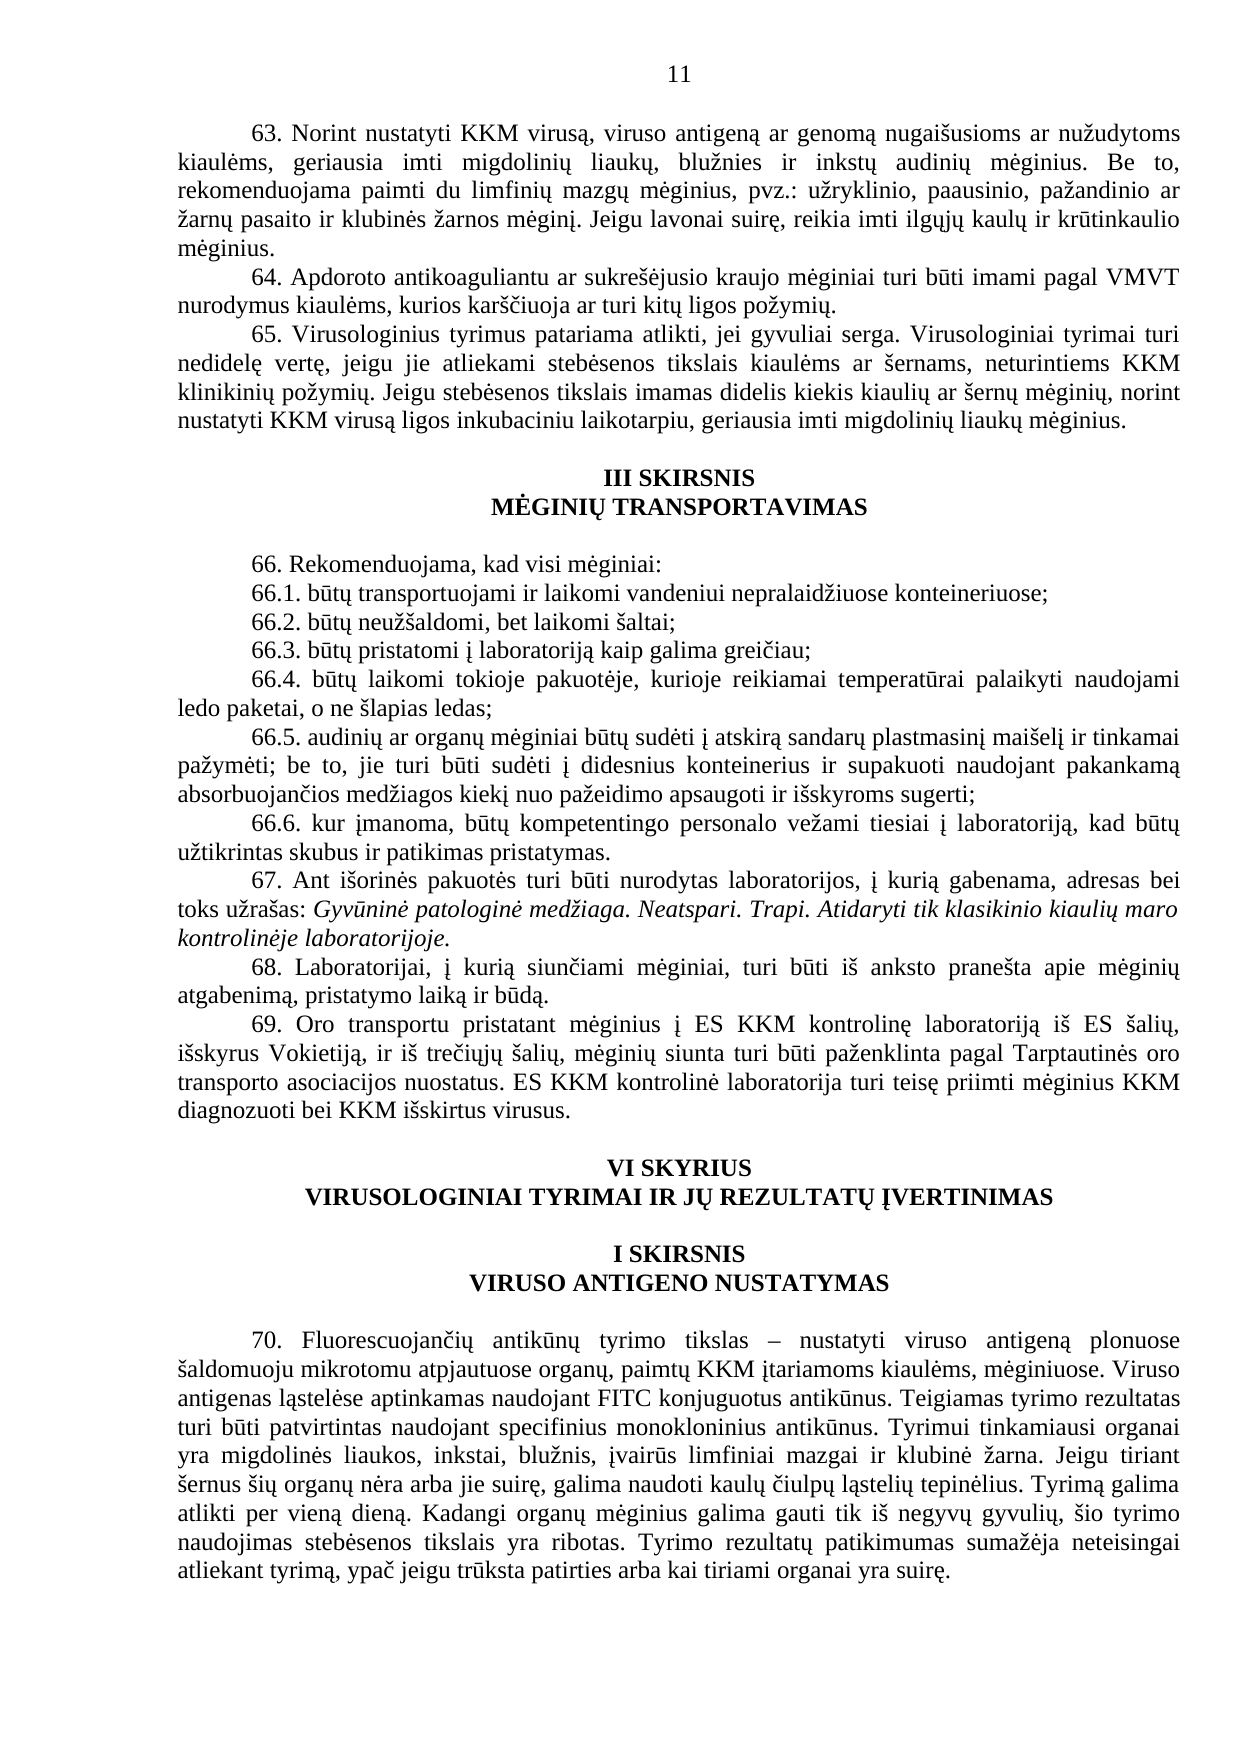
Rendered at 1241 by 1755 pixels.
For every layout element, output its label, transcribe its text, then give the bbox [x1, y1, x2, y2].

text 64. Apdoroto antikoaguliantu ar sukrešėjusio kraujo mėginiai turi būti imami pagal VMVT nurodymus kiaulėms, kurios karščiuoja ar turi kitų ligos požymių. [177, 262, 1181, 319]
text 68. Laboratorijai, į kurią siunčiami mėginiai, turi būti iš anksto pranešta apie mėginių atgabenimą, pristatymo laiką ir būdą. [177, 952, 1181, 1009]
text 66. Rekomenduojama, kad visi mėginiai: [177, 549, 1181, 578]
text 66.1. būtų transportuojami ir laikomi vandeniui nepralaidžiuose konteineriuose; [177, 578, 1181, 607]
text 66.5. audinių ar organų mėginiai būtų sudėti į atskirą sandarų plastmasinį maišelį ir tinkamai pažymėti; be to, jie turi būti sudėti į didesnius konteinerius ir supakuoti naudojant pakankamą absorbuojančios medžiagos kiekį nuo pažeidimo apsaugoti ir išskyroms sugerti; [177, 722, 1181, 808]
text 67. Ant išorinės pakuotės turi būti nurodytas laboratorijos, į kurią gabenama, adresas bei toks užrašas: Gyvūninė patologinė medžiaga. Neatspari. Trapi. Atidaryti tik klasikinio kiaulių maro kontrolinėje laboratorijoje. [177, 866, 1181, 952]
text VIRUSOLOGINIAI TYRIMAI IR JŲ REZULTATŲ ĮVERTINIMAS [177, 1182, 1181, 1211]
text 69. Oro transportu pristatant mėginius į ES KKM kontrolinę laboratoriją iš ES šalių, išskyrus Vokietiją, ir iš trečiųjų šalių, mėginių siunta turi būti paženklinta pagal Tarptautinės oro transporto asociacijos nuostatus. ES KKM kontrolinė laboratorija turi teisę priimti mėginius KKM diagnozuoti bei KKM išskirtus virusus. [177, 1009, 1181, 1124]
text III SKIRSNIS [177, 463, 1181, 492]
text 66.3. būtų pristatomi į laboratoriją kaip galima greičiau; [177, 636, 1181, 664]
text 70. Fluorescuojančių antikūnų tyrimo tikslas – nustatyti viruso antigeną plonuose šaldomuoju mikrotomu atpjautuose organų, paimtų KKM įtariamoms kiaulėms, mėginiuose. Viruso antigenas ląstelėse aptinkamas naudojant FITC konjuguotus antikūnus. Teigiamas tyrimo rezultatas turi būti patvirtintas naudojant specifinius monokloninius antikūnus. Tyrimui tinkamiausi organai yra migdolinės liaukos, inkstai, blužnis, įvairūs limfiniai mazgai ir klubinė žarna. Jeigu tiriant šernus šių organų nėra arba jie suirę, galima naudoti kaulų čiulpų ląstelių tepinėlius. Tyrimą galima atlikti per vieną dieną. Kadangi organų mėginius galima gauti tik iš negyvų gyvulių, šio tyrimo naudojimas stebėsenos tikslais yra ribotas. Tyrimo rezultatų patikimumas sumažėja neteisingai atliekant tyrimą, ypač jeigu trūksta patirties arba kai tiriami organai yra suirę. [177, 1326, 1181, 1584]
text MĖGINIŲ TRANSPORTAVIMAS [177, 492, 1181, 521]
text 65. Virusologinius tyrimus patariama atlikti, jei gyvuliai serga. Virusologiniai tyrimai turi nedidelę vertę, jeigu jie atliekami stebėsenos tikslais kiaulėms ar šernams, neturintiems KKM klinikinių požymių. Jeigu stebėsenos tikslais imamas didelis kiekis kiaulių ar šernų mėginių, norint nustatyti KKM virusą ligos inkubaciniu laikotarpiu, geriausia imti migdolinių liaukų mėginius. [177, 319, 1181, 434]
text 66.6. kur įmanoma, būtų kompetentingo personalo vežami tiesiai į laboratoriją, kad būtų užtikrintas skubus ir patikimas pristatymas. [177, 808, 1181, 866]
text I SKIRSNIS [177, 1239, 1181, 1268]
text VI SKYRIUS [177, 1153, 1181, 1182]
text 63. Norint nustatyti KKM virusą, viruso antigeną ar genomą nugaišusioms ar nužudytoms kiaulėms, geriausia imti migdolinių liaukų, blužnies ir inkstų audinių mėginius. Be to, rekomenduojama paimti du limfinių mazgų mėginius, pvz.: užryklinio, paausinio, pažandinio ar žarnų pasaito ir klubinės žarnos mėginį. Jeigu lavonai suirę, reikia imti ilgųjų kaulų ir krūtinkaulio mėginius. [177, 118, 1181, 262]
text 66.4. būtų laikomi tokioje pakuotėje, kurioje reikiamai temperatūrai palaikyti naudojami ledo paketai, o ne šlapias ledas; [177, 664, 1181, 722]
text VIRUSO ANTIGENO NUSTATYMAS [177, 1268, 1181, 1297]
text 66.2. būtų neužšaldomi, bet laikomi šaltai; [177, 607, 1181, 636]
